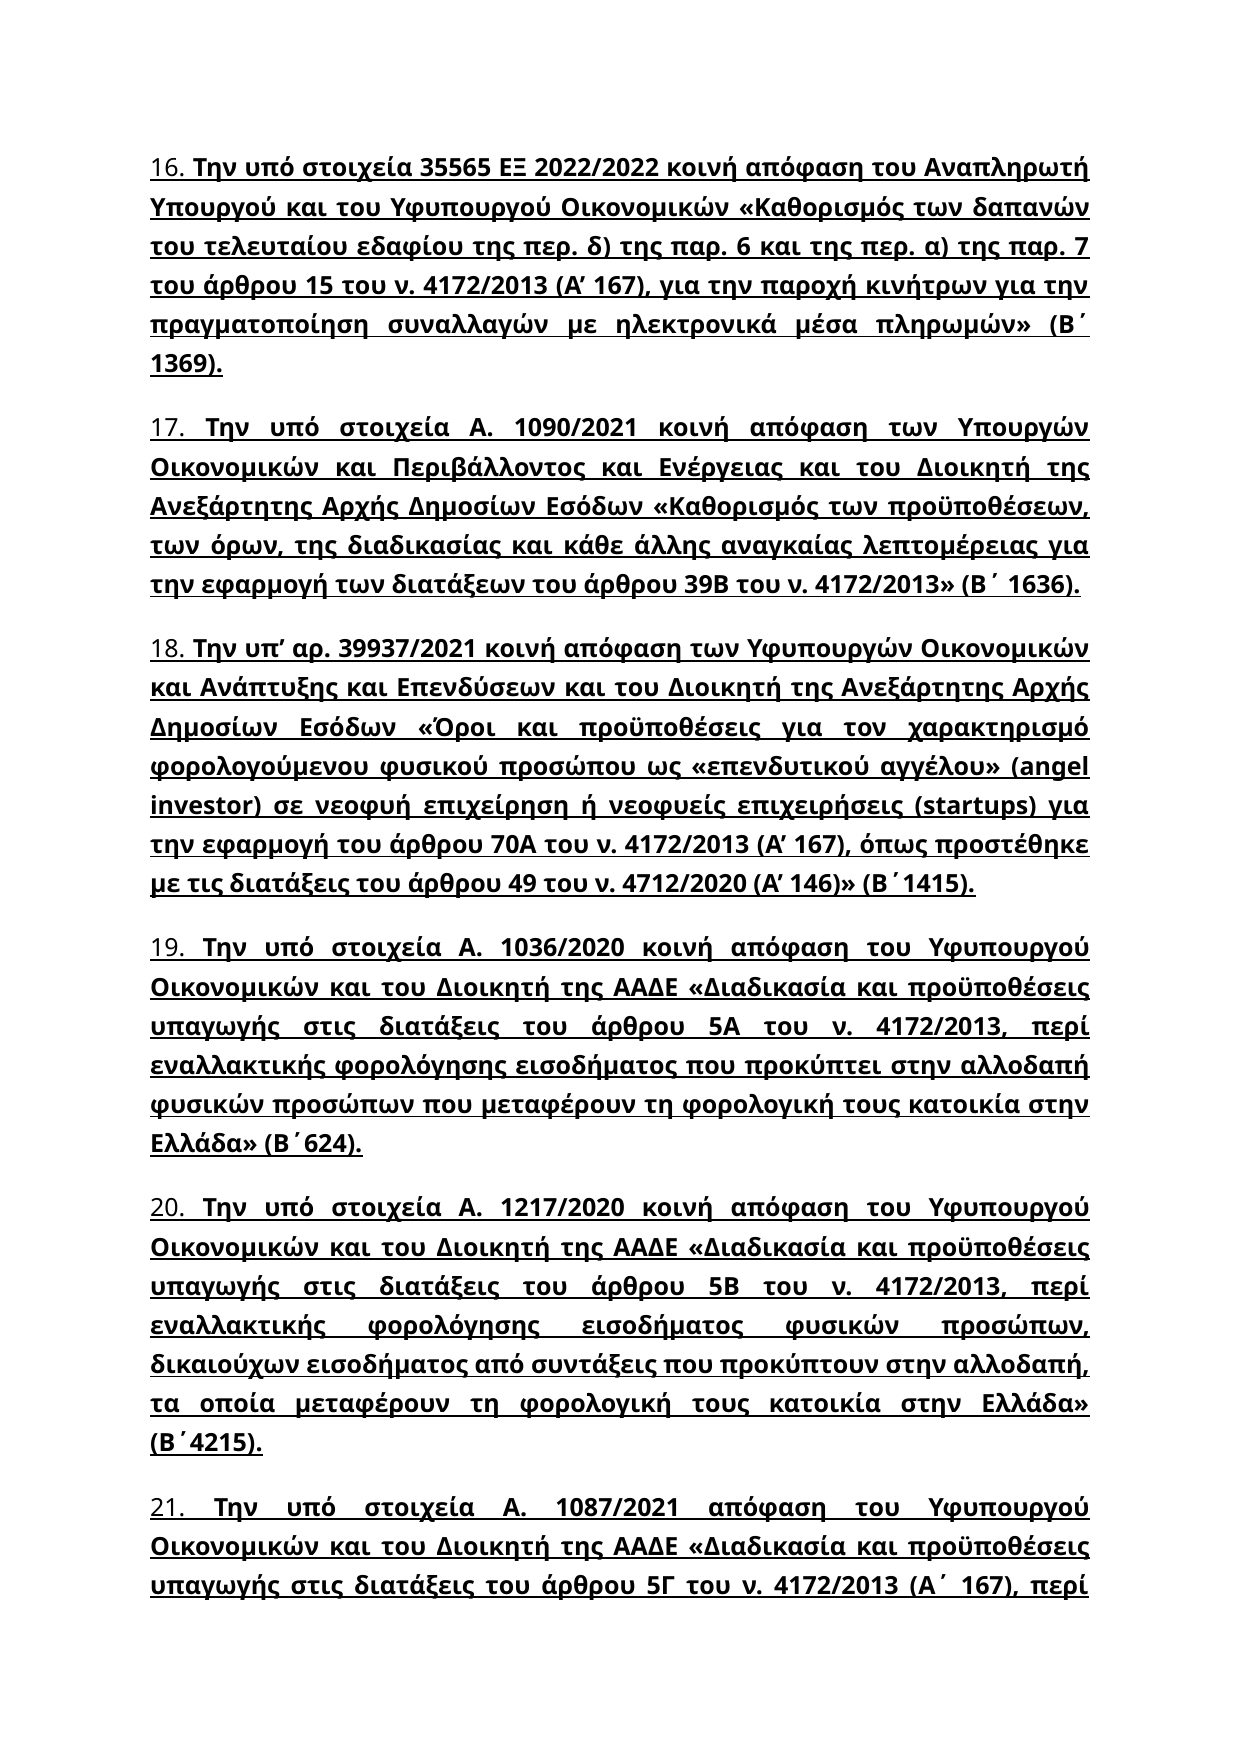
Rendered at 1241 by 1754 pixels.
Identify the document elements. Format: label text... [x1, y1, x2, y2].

text 17. Την υπό στοιχεία Α. 1090/2021 κοινή απόφαση των Υπουργών [150, 410, 1090, 439]
text την εφαρμογή του άρθρου 70Α του ν. 4172/2013 (Α’ 167), όπως προστέθηκε [150, 818, 1090, 856]
text εναλλακτικής φορολόγησης εισοδήματος φυσικών προσώπων, [150, 1299, 1090, 1336]
text με τις διατάξεις του άρθρου 49 του ν. 4712/2020 (Α’ 146)» (Β΄1415). [150, 857, 1090, 900]
text 1369). [150, 337, 1090, 380]
text την εφαρμογή των διατάξεων του άρθρου 39Β του ν. 4172/2013» (Β΄ 1636). [150, 558, 1090, 601]
text του τελευταίου εδαφίου της περ. δ) της παρ. 6 και της περ. α) της παρ. 7 [150, 220, 1090, 257]
text δικαιούχων εισοδήματος από συντάξεις που προκύπτουν στην αλλοδαπή, [150, 1338, 1090, 1376]
text Δημοσίων Εσόδων «Όροι και προϋποθέσεις για τον χαρακτηρισμό [150, 701, 1090, 738]
text υπαγωγής στις διατάξεις του άρθρου 5Β του ν. 4172/2013, περί [150, 1260, 1090, 1297]
text πραγματοποίηση συναλλαγών με ηλεκτρονικά μέσα πληρωμών» (Β΄ [150, 298, 1090, 336]
text Ανεξάρτητης Αρχής Δημοσίων Εσόδων «Καθορισμός των προϋποθέσεων, [150, 480, 1090, 517]
text τα οποία μεταφέρουν τη φορολογική τους κατοικία στην Ελλάδα» [150, 1377, 1090, 1415]
text 16. Την υπό στοιχεία 35565 ΕΞ 2022/2022 κοινή απόφαση του Αναπληρωτή [150, 150, 1090, 179]
text εναλλακτικής φορολόγησης εισοδήματος που προκύπτει στην αλλοδαπή [150, 1039, 1090, 1076]
text 21. Την υπό στοιχεία Α. 1087/2021 απόφαση του Υφυπουργού [150, 1489, 1090, 1518]
text Υπουργού και του Υφυπουργού Οικονομικών «Καθορισμός των δαπανών [150, 181, 1090, 218]
text investor) σε νεοφυή επιχείρηση ή νεοφυείς επιχειρήσεις (startups) για [150, 779, 1090, 816]
text του άρθρου 15 του ν. 4172/2013 (Α’ 167), για την παροχή κινήτρων για την [150, 259, 1090, 296]
text 19. Την υπό στοιχεία Α. 1036/2020 κοινή απόφαση του Υφυπουργού [150, 930, 1090, 959]
text Οικονομικών και Περιβάλλοντος και Ενέργειας και του Διοικητή της [150, 441, 1090, 478]
text φυσικών προσώπων που μεταφέρουν τη φορολογική τους κατοικία στην [150, 1078, 1090, 1116]
text 20. Την υπό στοιχεία Α. 1217/2020 κοινή απόφαση του Υφυπουργού [150, 1190, 1090, 1219]
text 18. Την υπ’ αρ. 39937/2021 κοινή απόφαση των Υφυπουργών Οικονομικών [150, 631, 1090, 660]
text υπαγωγής στις διατάξεις του άρθρου 5Α του ν. 4172/2013, περί [150, 1000, 1090, 1037]
text (Β΄4215). [150, 1417, 1090, 1459]
text Οικονομικών και του Διοικητή της ΑΑΔΕ «Διαδικασία και προϋποθέσεις [150, 1221, 1090, 1258]
text υπαγωγής στις διατάξεις του άρθρου 5Γ του ν. 4172/2013 (Α΄ 167), περί [150, 1559, 1090, 1602]
text των όρων, της διαδικασίας και κάθε άλλης αναγκαίας λεπτομέρειας για [150, 519, 1090, 556]
text φορολογούμενου φυσικού προσώπου ως «επενδυτικού αγγέλου» (angel [150, 740, 1090, 777]
text Ελλάδα» (Β΄624). [150, 1117, 1090, 1160]
text και Ανάπτυξης και Επενδύσεων και του Διοικητή της Ανεξάρτητης Αρχής [150, 662, 1090, 699]
text Οικονομικών και του Διοικητή της ΑΑΔΕ «Διαδικασία και προϋποθέσεις [150, 1520, 1090, 1557]
text Οικονομικών και του Διοικητή της ΑΑΔΕ «Διαδικασία και προϋποθέσεις [150, 961, 1090, 998]
